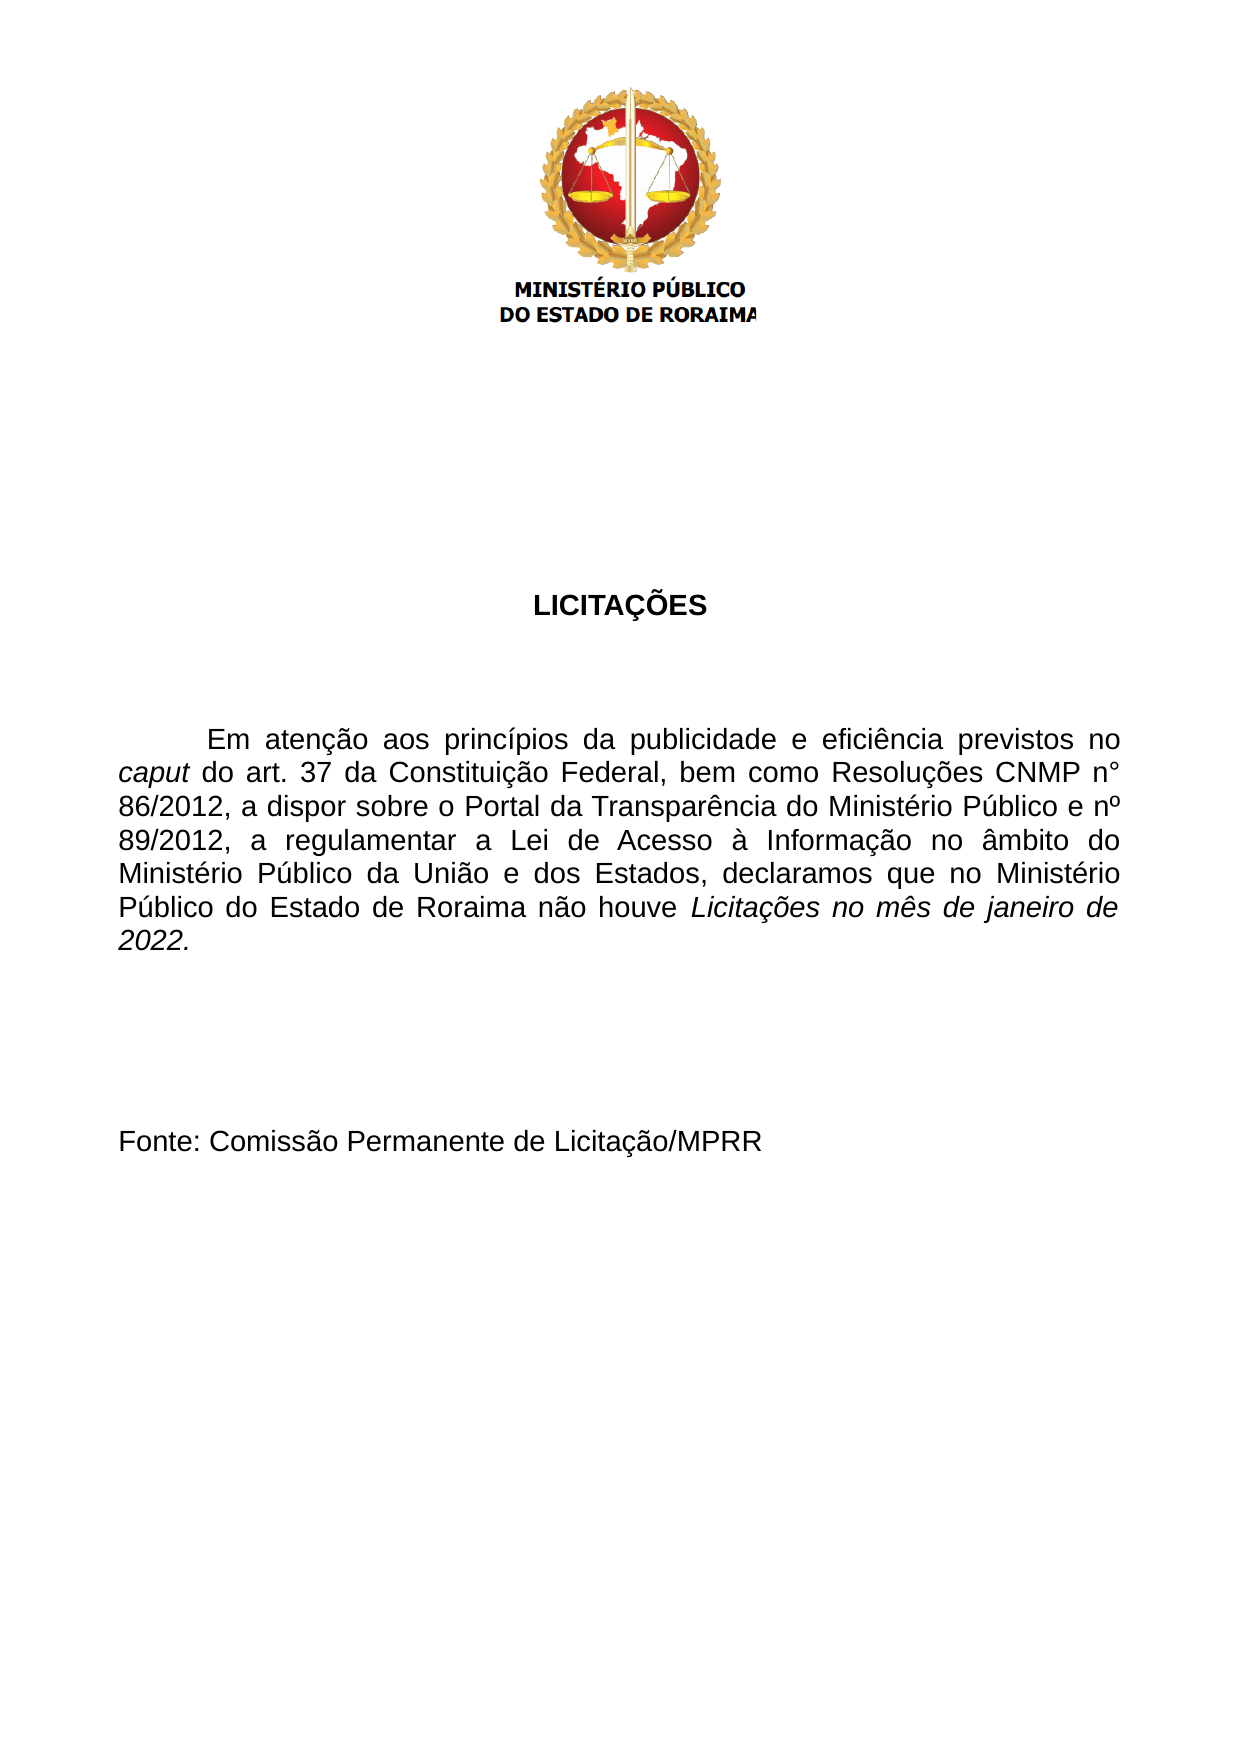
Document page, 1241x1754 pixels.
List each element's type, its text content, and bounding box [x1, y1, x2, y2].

text LICITAÇÕES [118, 588, 1122, 621]
text Fonte: Comissão Permanente de Licitação/MPRR [118, 1124, 1122, 1158]
text Em atenção aos princípios da publicidade e eficiência previstos no caput do art. 37 da Constituição Federal, bem como Resoluções CNMP n° 86/2012, a dispor sobre o Portal da Transparência do Ministério Público e nº 89/2012, a regulamentar a Lei de Acesso à Informação no âmbito do Ministério Público da União e dos Estados, declaramos que no Ministério Público do Estado de Roraima não houve Licitações no mês de janeiro de 2022. [118, 722, 1122, 957]
picture [492, 79, 757, 323]
